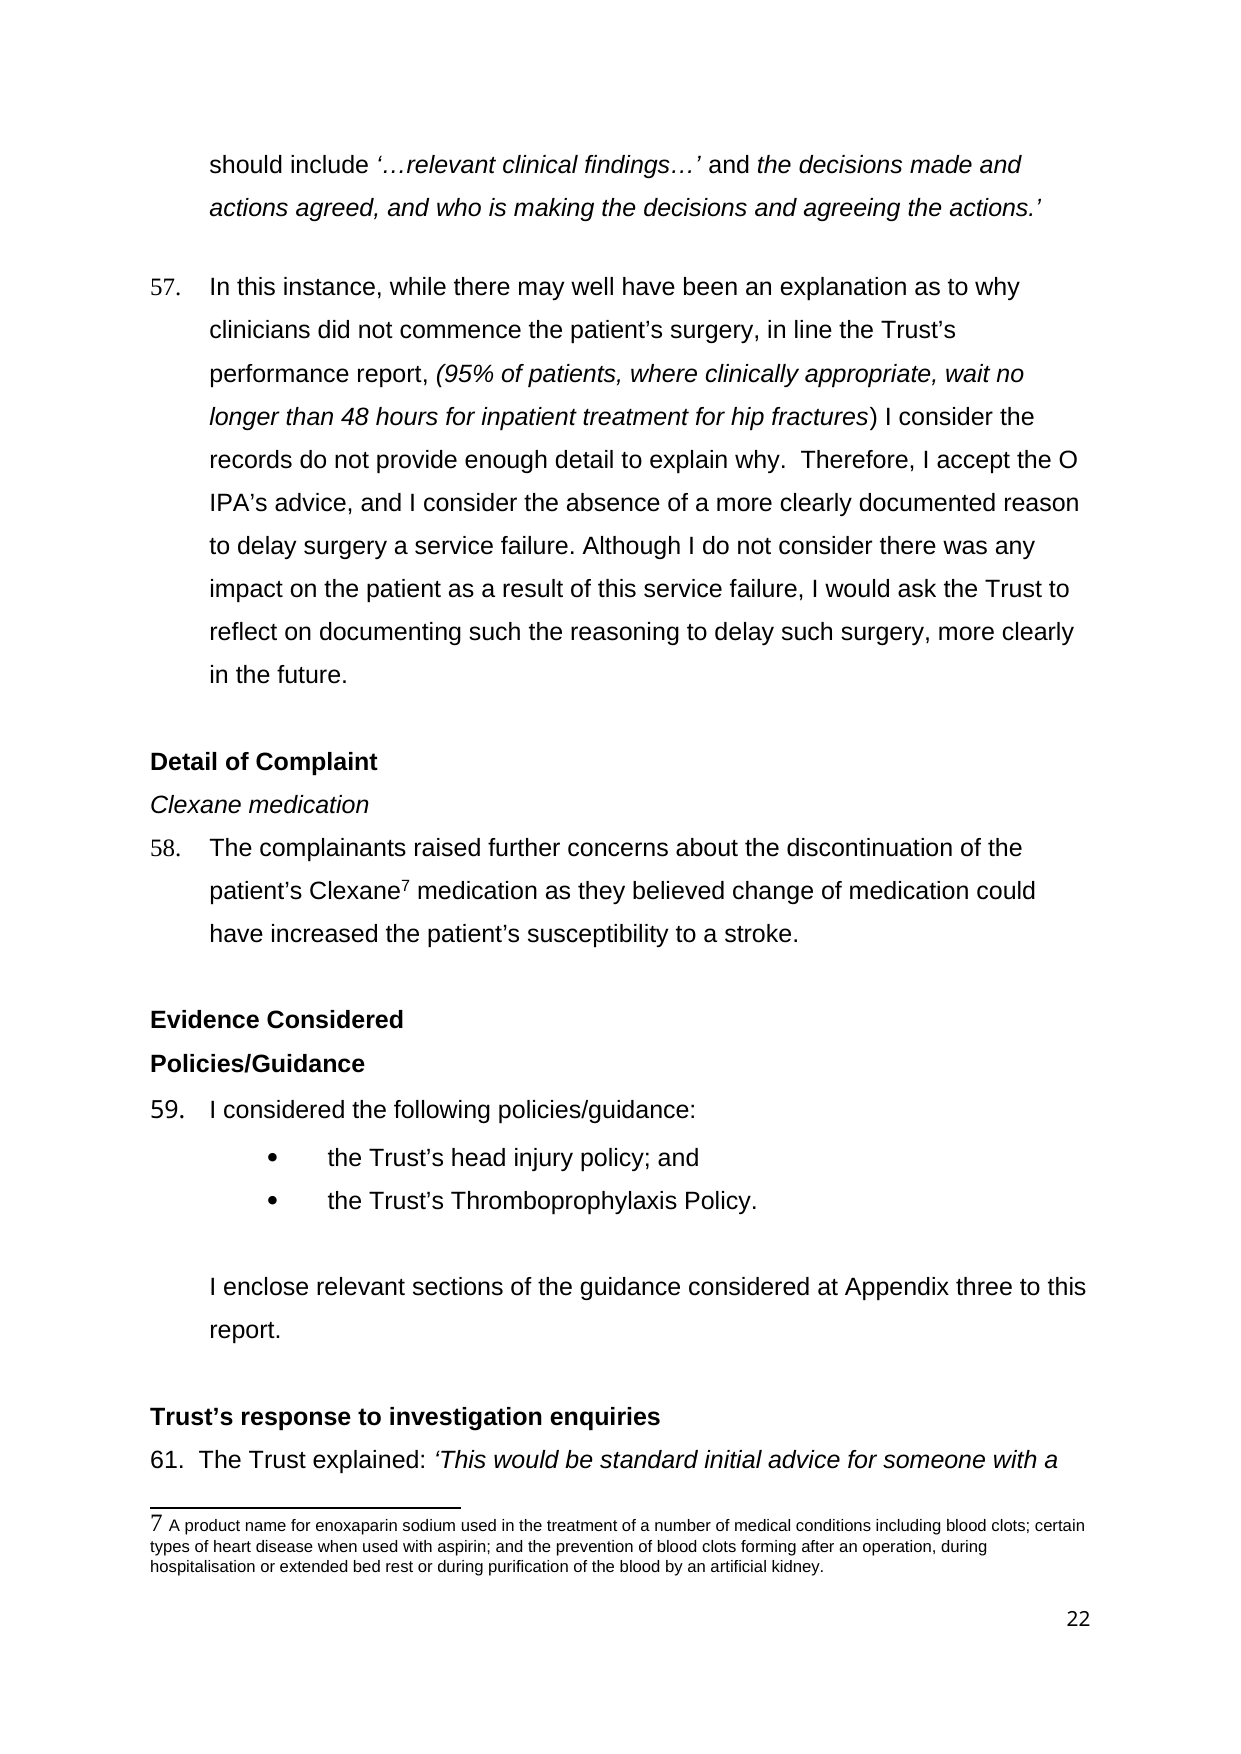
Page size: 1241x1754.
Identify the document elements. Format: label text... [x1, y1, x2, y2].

list In this instance, while there may well have been an explanation as to why clinicians did not commence the patient’s surgery, in line the Trust’s performance report, (95% of patients, where clinically appropriate, wait no longer than 48 hours for inpatient treatment for hip fractures) I consider the records do not provide enough detail to explain why. Therefore, I accept the O IPA’s advice, and I consider the absence of a more clearly documented reason to delay surgery a service failure. Although I do not consider there was any impact on the patient as a result of this service failure, I would ask the Trust to reflect on documenting such the reasoning to delay such surgery, more clearly in the future. [150, 272, 1090, 689]
list should include ‘…relevant clinical findings…’ and the decisions made and actions agreed, and who is making the decisions and agreeing the actions.’ [150, 150, 1090, 222]
list the Trust’s Thromboprophylaxis Policy. [268, 1186, 1090, 1215]
list The complainants raised further concerns about the discontinuation of the patient’s Clexane medication as they believed change of medication could have increased the patient’s susceptibility to a stroke. [150, 833, 1090, 948]
text Detail of Complaint [150, 747, 1090, 775]
list A product name for enoxaparin sodium used in the treatment of a number of medical conditions including blood clots; certain types of heart disease when used with aspirin; and the prevention of blood clots forming after an operation, during hospitalisation or extended bed rest or during purification of the blood by an artificial kidney. [150, 1508, 1090, 1576]
text 61. The Trust explained: ‘This would be standard initial advice for someone with a [150, 1445, 1090, 1474]
text Policies/Guidance [150, 1049, 1090, 1077]
text Trust’s response to investigation enquiries [150, 1402, 1090, 1431]
text I enclose relevant sections of the guidance considered at Appendix three to this report. [209, 1272, 1090, 1344]
text Clexane medication [150, 790, 1090, 818]
list I considered the following policies/guidance: [150, 1092, 1090, 1126]
text Evidence Considered [150, 1006, 1090, 1034]
list the Trust’s head injury policy; and [268, 1143, 1090, 1172]
